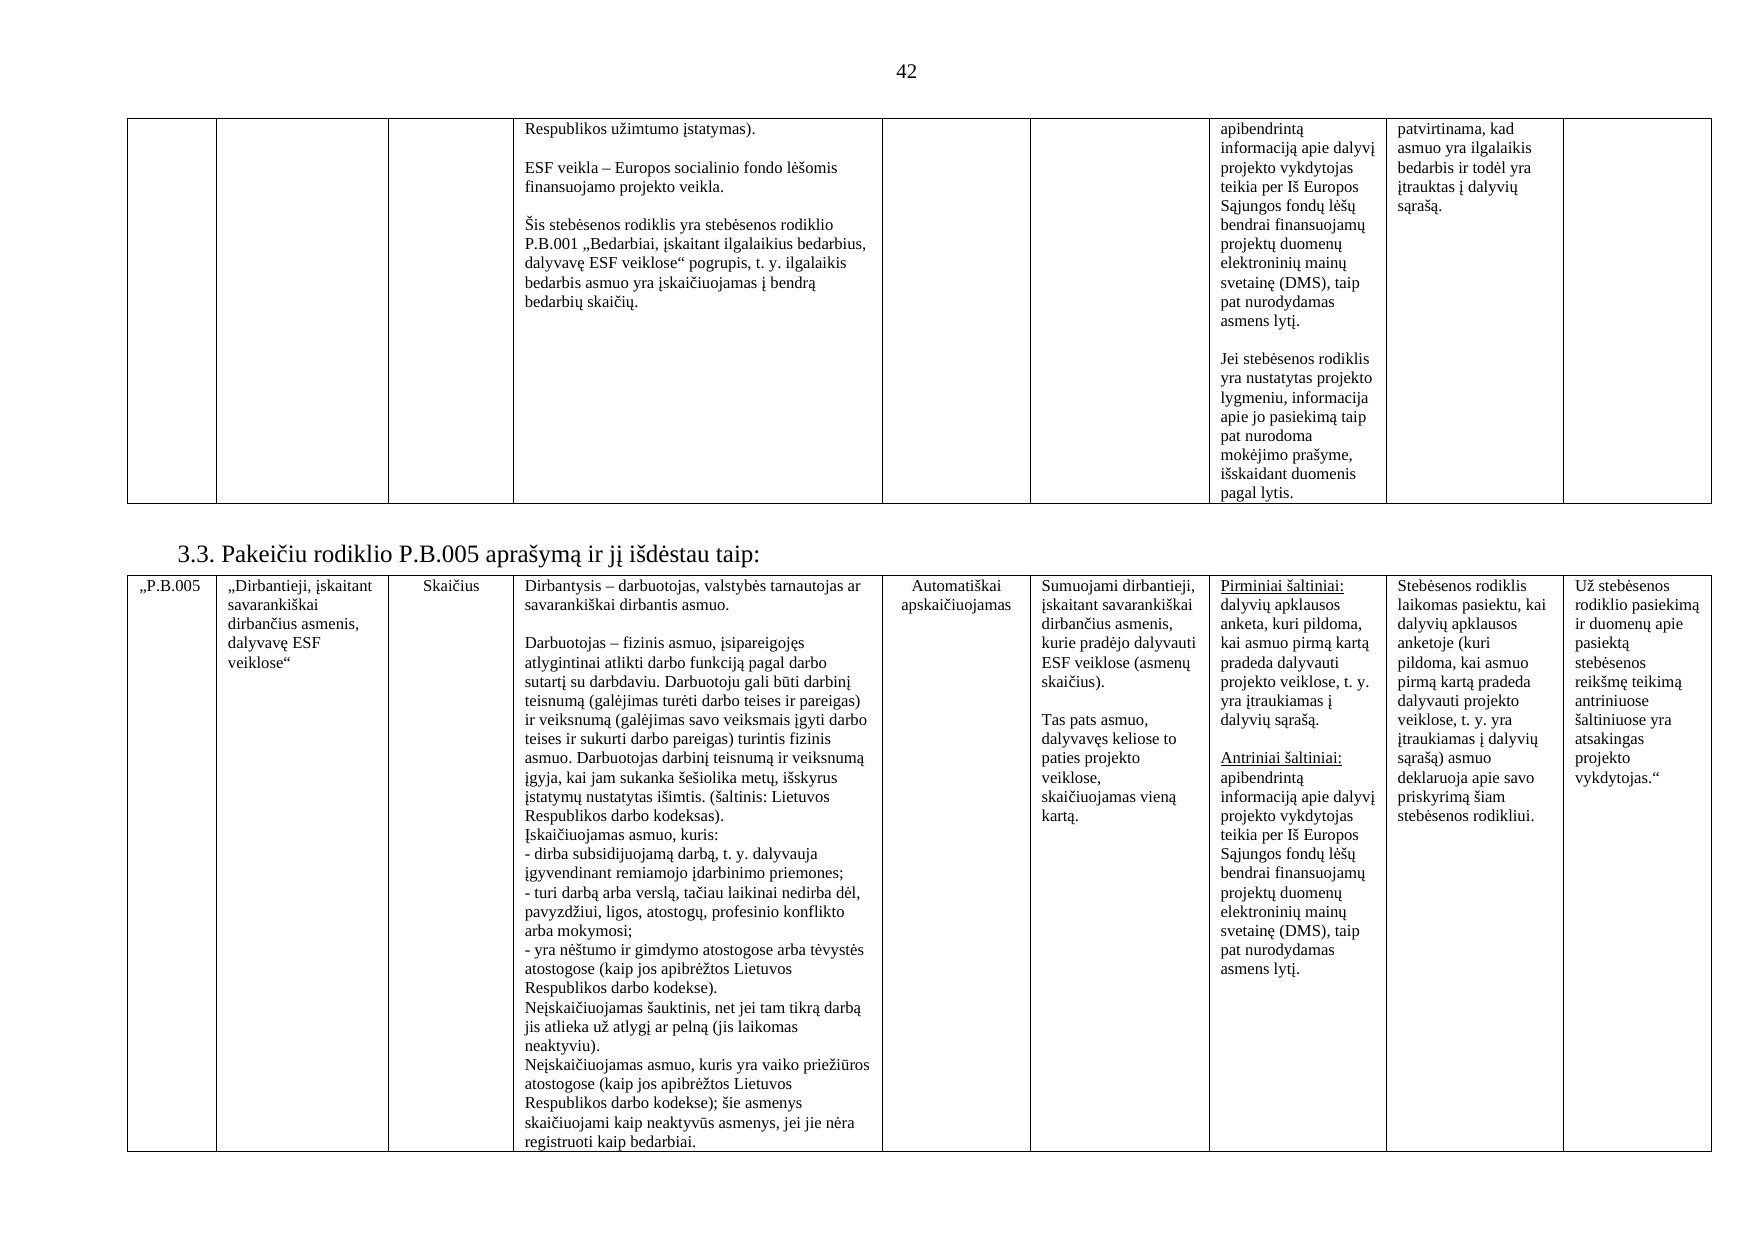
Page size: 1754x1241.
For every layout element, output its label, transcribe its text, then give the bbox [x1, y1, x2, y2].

table_header apibendrintą informaciją apie dalyvį projekto vykdytojas teikia per Iš Europos Sąjungos fondų lėšų bendrai finansuojamų projektų duomenų elektroninių mainų svetainę (DMS), taip pat nurodydamas asmens lytį. Jei stebėsenos rodiklis yra nustatytas projekto lygmeniu, informacija apie jo pasiekimą taip pat nurodoma mokėjimo prašyme, išskaidant duomenis pagal lytis. [1210, 119, 1386, 502]
table_header [389, 119, 513, 502]
table_header Dirbantysis – darbuotojas, valstybės tarnautojas ar savarankiškai dirbantis asmuo. Darbuotojas – fizinis asmuo, įsipareigojęs atlygintinai atlikti darbo funkciją pagal darbo sutartį su darbdaviu. Darbuotoju gali būti darbinį teisnumą (galėjimas turėti darbo teises ir pareigas) ir veiksnumą (galėjimas savo veiksmais įgyti darbo teises ir sukurti darbo pareigas) turintis fizinis asmuo. Darbuotojas darbinį teisnumą ir veiksnumą įgyja, kai jam sukanka šešiolika metų, išskyrus įstatymų nustatytas išimtis. (šaltinis: Lietuvos Respublikos darbo kodeksas). Įskaičiuojamas asmuo, kuris: - dirba subsidijuojamą darbą, t. y. dalyvauja įgyvendinant remiamojo įdarbinimo priemones; - turi darbą arba verslą, tačiau laikinai nedirba dėl, pavyzdžiui, ligos, atostogų, profesinio konflikto arba mokymosi; - yra nėštumo ir gimdymo atostogose arba tėvystės atostogose (kaip jos apibrėžtos Lietuvos Respublikos darbo kodekse). Neįskaičiuojamas šauktinis, net jei tam tikrą darbą jis atlieka už atlygį ar pelną (jis laikomas neaktyviu). Neįskaičiuojamas asmuo, kuris yra vaiko priežiūros atostogose (kaip jos apibrėžtos Lietuvos Respublikos darbo kodekse); šie asmenys skaičiuojami kaip neaktyvūs asmenys, jei jie nėra registruoti kaip bedarbiai. [514, 576, 882, 1151]
table_header Skaičius [389, 576, 513, 1151]
text 3.3. Pakeičiu rodiklio P.B.005 aprašymą ir jį išdėstau taip: [177, 539, 1695, 568]
table_header [128, 119, 216, 502]
table_header patvirtinama, kad asmuo yra ilgalaikis bedarbis ir todėl yra įtrauktas į dalyvių sąrašą. [1387, 119, 1563, 502]
table_header [1031, 119, 1209, 502]
table_header Stebėsenos rodiklis laikomas pasiektu, kai dalyvių apklausos anketoje (kuri pildoma, kai asmuo pirmą kartą pradeda dalyvauti projekto veiklose, t. y. yra įtraukiamas į dalyvių sąrašą) asmuo deklaruoja apie savo priskyrimą šiam stebėsenos rodikliui. [1387, 576, 1563, 1151]
table_header Respublikos užimtumo įstatymas). ESF veikla – Europos socialinio fondo lėšomis finansuojamo projekto veikla. Šis stebėsenos rodiklis yra stebėsenos rodiklio P.B.001 „Bedarbiai, įskaitant ilgalaikius bedarbius, dalyvavę ESF veiklose“ pogrupis, t. y. ilgalaikis bedarbis asmuo yra įskaičiuojamas į bendrą bedarbių skaičių. [514, 119, 882, 502]
table_header Už stebėsenos rodiklio pasiekimą ir duomenų apie pasiektą stebėsenos reikšmę teikimą antriniuose šaltiniuose yra atsakingas projekto vykdytojas.“ [1564, 576, 1711, 1151]
table_header Pirminiai šaltiniai: dalyvių apklausos anketa, kuri pildoma, kai asmuo pirmą kartą pradeda dalyvauti projekto veiklose, t. y. yra įtraukiamas į dalyvių sąrašą. Antriniai šaltiniai: apibendrintą informaciją apie dalyvį projekto vykdytojas teikia per Iš Europos Sąjungos fondų lėšų bendrai finansuojamų projektų duomenų elektroninių mainų svetainę (DMS), taip pat nurodydamas asmens lytį. [1210, 576, 1386, 1151]
table_header Sumuojami dirbantieji, įskaitant savarankiškai dirbančius asmenis, kurie pradėjo dalyvauti ESF veiklose (asmenų skaičius). Tas pats asmuo, dalyvavęs keliose to paties projekto veiklose, skaičiuojamas vieną kartą. [1031, 576, 1209, 1151]
table_header „P.B.005 [128, 576, 216, 1151]
table_header [1564, 119, 1711, 502]
table_header [883, 119, 1030, 502]
table_header [217, 119, 388, 502]
table_header Automatiškai apskaičiuojamas [883, 576, 1030, 1151]
table_header „Dirbantieji, įskaitant savarankiškai dirbančius asmenis, dalyvavę ESF veiklose“ [217, 576, 388, 1151]
